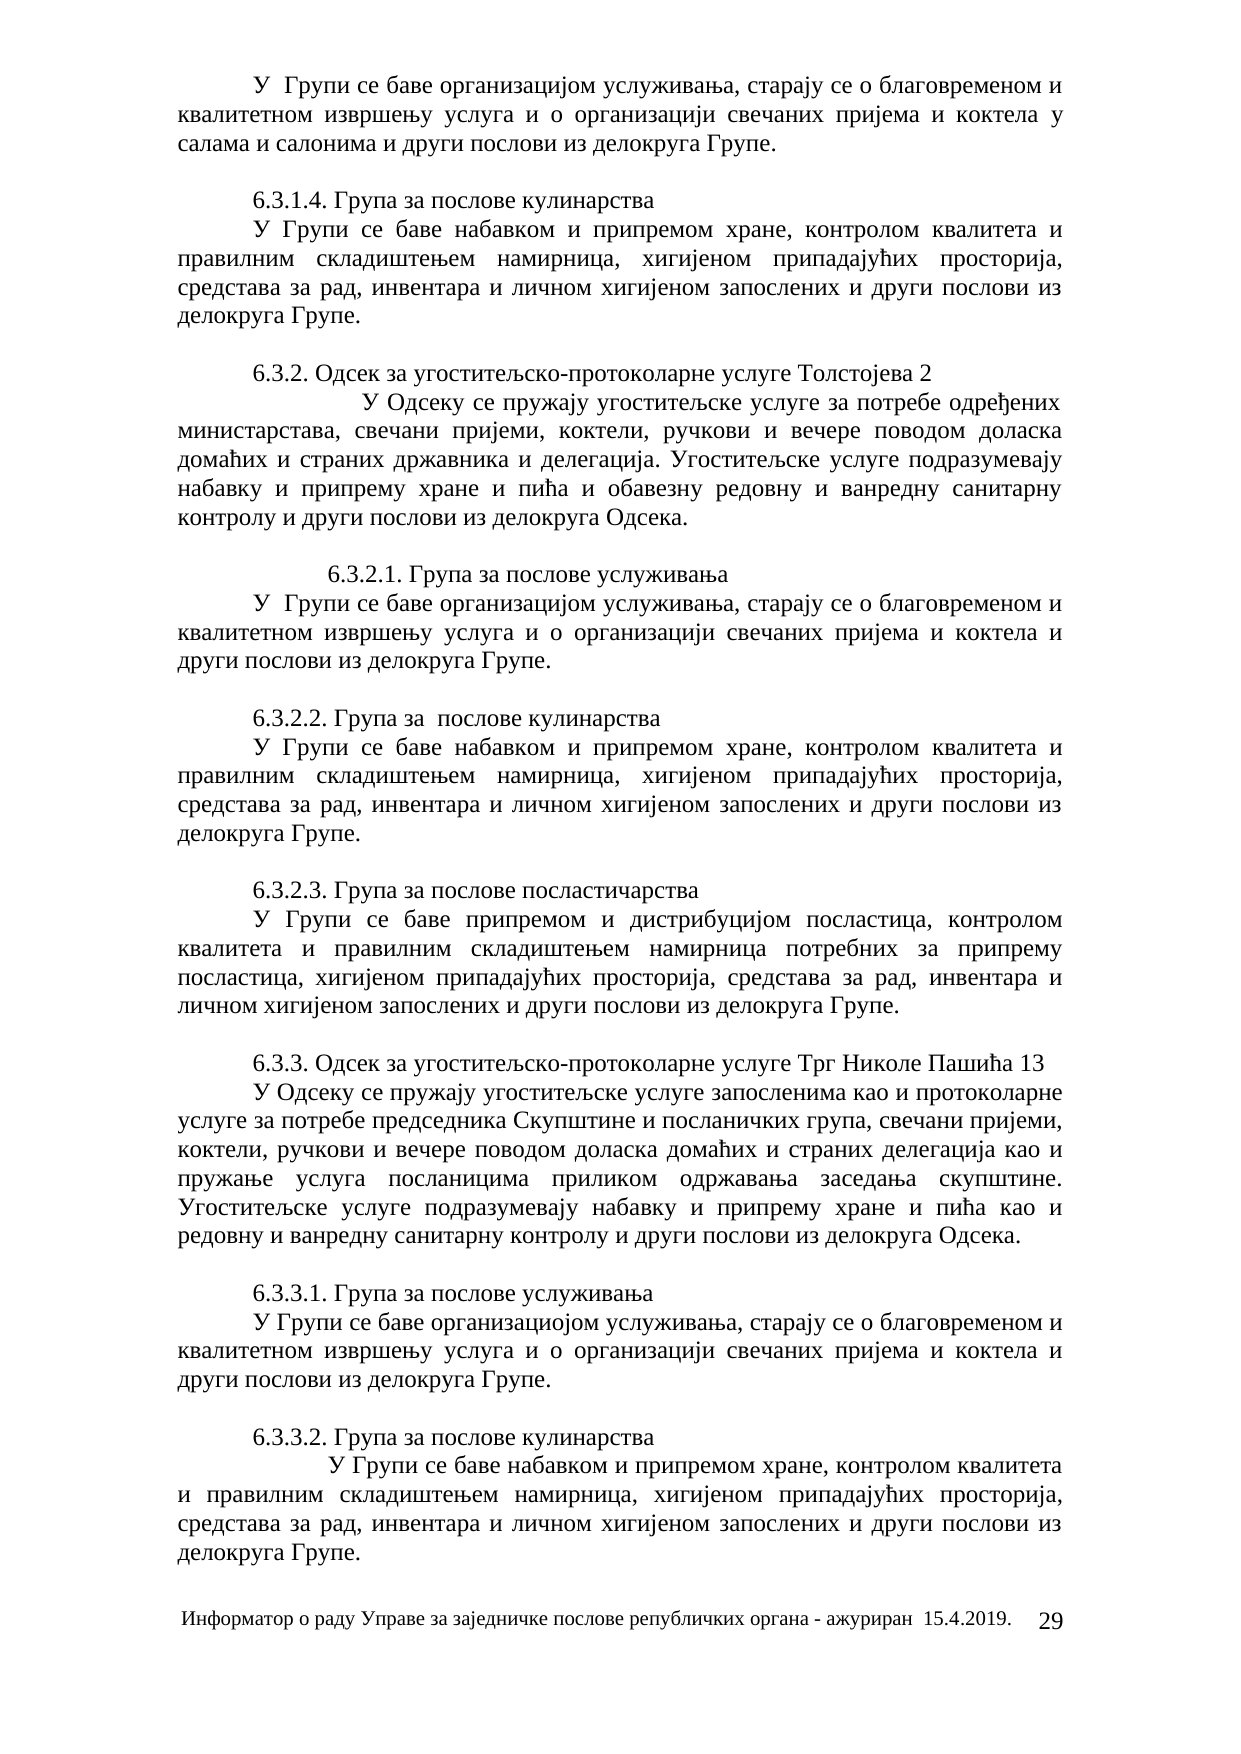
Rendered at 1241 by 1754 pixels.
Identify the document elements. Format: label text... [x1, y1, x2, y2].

text У Групи се баве набавком и припремом хране, контролом квалитета и правилним складиштењем намирница, хигијеном припадајућих просторија, средстава за рад, инвентара и личном хигијеном запослених и други послови из делокруга Групе. [177, 214, 1063, 329]
text 6.3.2. Одсек за угоститељско-протоколарне услуге Толстојева 2 [177, 358, 1063, 387]
text 6.3.2.1. Група за послове услуживања [177, 559, 1063, 588]
text 6.3.3. Одсек за угоститељско-протоколарне услуге Трг Николе Пашића 13 [177, 1048, 1063, 1077]
text У Групи се баве набавком и припремом хране, контролом квалитета и правилним складиштењем намирница, хигијеном припадајућих просторија, средстава за рад, инвентара и личном хигијеном запослених и други послови из делокруга Групе. [177, 732, 1063, 847]
text 6.3.1.4. Група за послове кулинарства [177, 185, 1063, 214]
text У Групи се баве организацијом услуживања, старају се о благовременом и квалитетном извршењу услуга и о организацији свечаних пријема и коктела у салама и салонима и други послови из делокруга Групе. [177, 70, 1063, 157]
text 6.3.3.1. Група за послове услуживања [177, 1278, 1063, 1307]
text У Групи се баве организациојом услуживања, старају се о благовременом и квалитетном извршењу услуга и о организацији свечаних пријема и коктела и други послови из делокруга Групе. [177, 1307, 1063, 1393]
text У Групи се баве организацијом услуживања, старају се о благовременом и квалитетном извршењу услуга и о организацији свечаних пријема и коктела и други послови из делокруга Групе. [177, 588, 1063, 674]
text У Групи се баве припремом и дистрибуцијом посластица, контролом квалитета и правилним складиштењем намирница потребних за припрему посластица, хигијеном припадајућих просторија, средстава за рад, инвентара и личном хигијеном запослених и други послови из делокруга Групе. [177, 904, 1063, 1019]
text У Групи се баве набавком и припремом хране, контролом квалитета и правилним складиштењем намирница, хигијеном припадајућих просторија, средстава за рад, инвентара и личном хигијеном запослених и други послови из делокруга Групе. [177, 1450, 1063, 1565]
text У Одсеку се пружају угоститељске услуге запосленима као и протоколарне услуге за потребе председника Скупштине и посланичких група, свечани пријеми, коктели, ручкови и вечере поводом доласка домаћих и страних делегација као и пружање услуга посланицима приликом одржавања заседања скупштине. Угоститељске услуге подразумевају набавку и припрему хране и пића као и редовну и ванредну санитарну контролу и други послови из делокруга Одсека. [177, 1077, 1063, 1249]
text 6.3.2.3. Група за послове посластичарства [177, 875, 1063, 904]
text 6.3.3.2. Група за послове кулинарства [177, 1422, 1063, 1450]
text У Одсеку се пружају угоститељске услуге за потребе одређених министарстава, свечани пријеми, коктели, ручкови и вечере поводом доласка домаћих и страних државника и делегација. Угоститељске услуге подразумевају набавку и припрему хране и пића и обавезну редовну и ванредну санитарну контролу и други послови из делокруга Одсека. [177, 387, 1063, 530]
text 6.3.2.2. Група за послове кулинарства [177, 703, 1063, 732]
